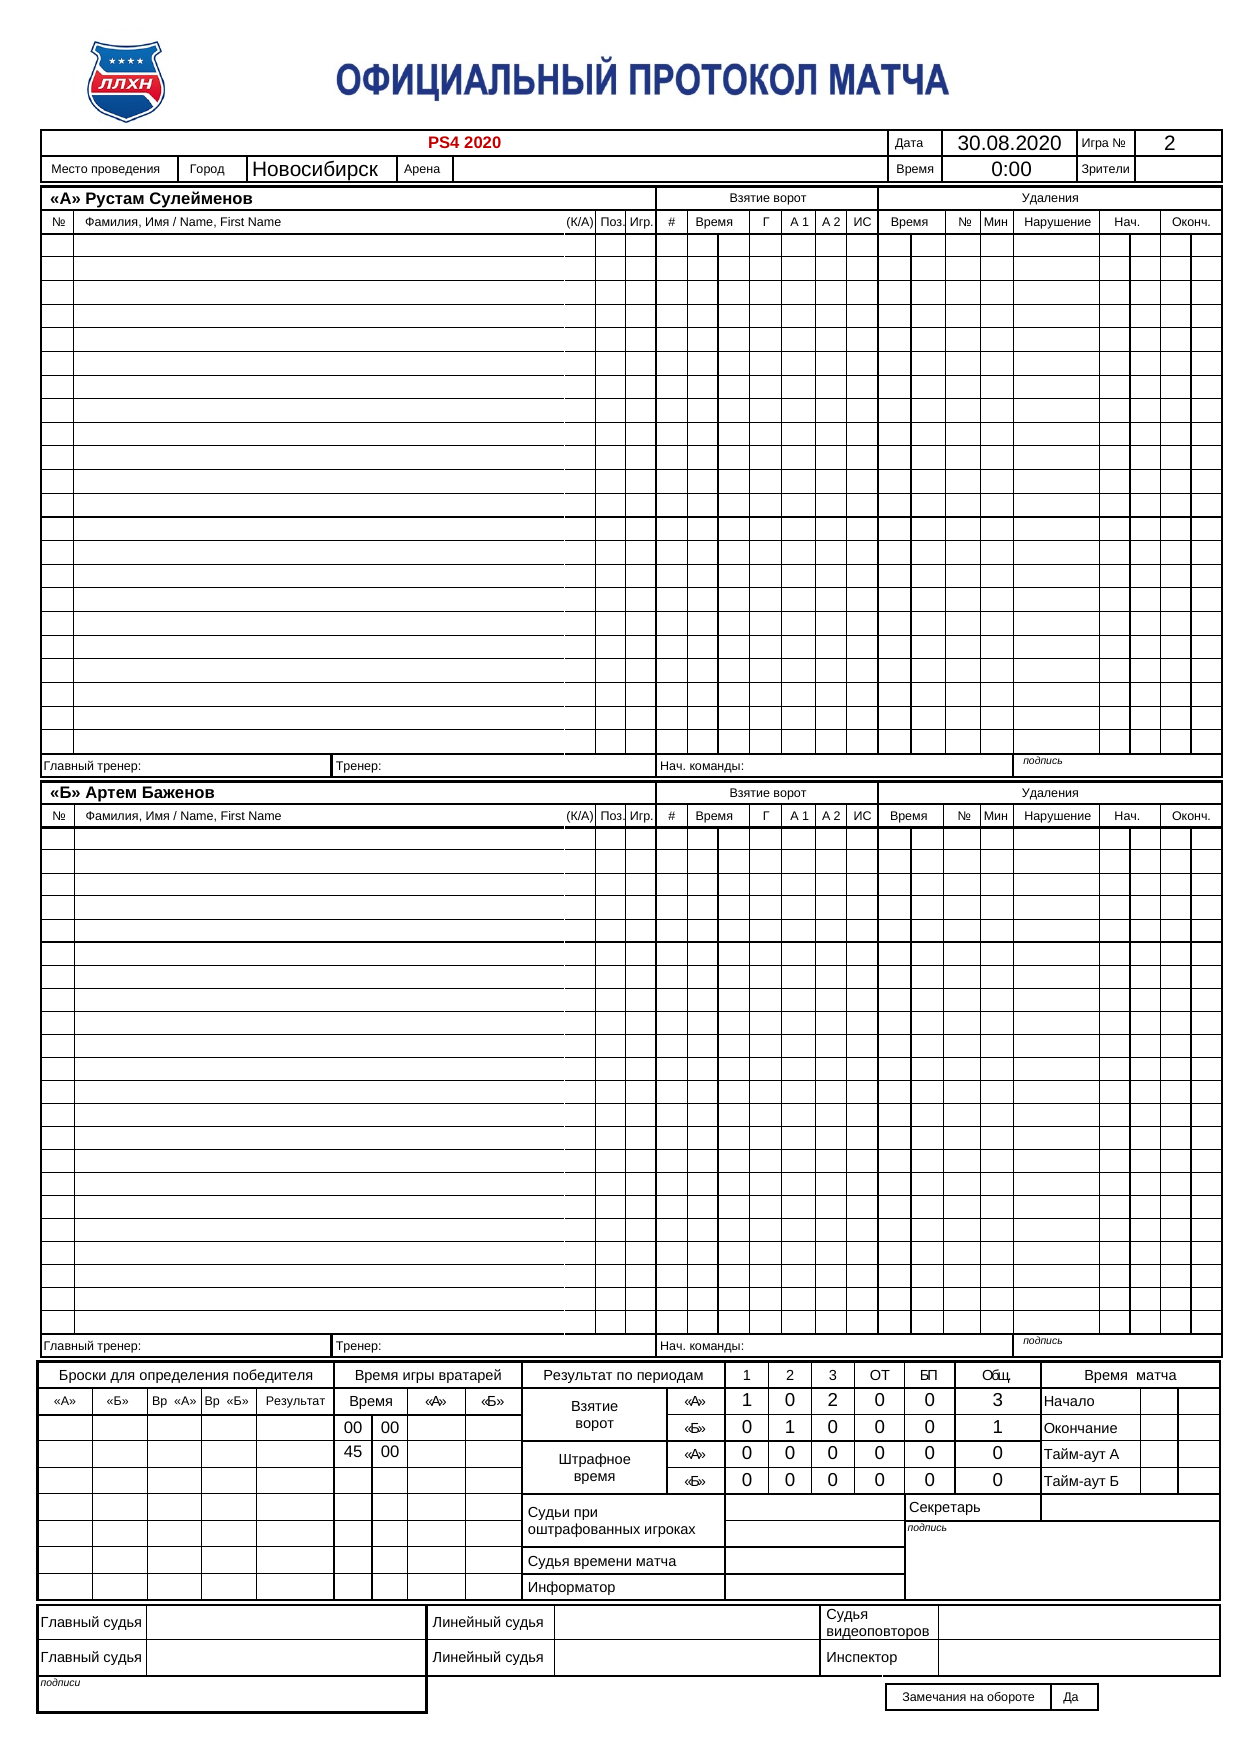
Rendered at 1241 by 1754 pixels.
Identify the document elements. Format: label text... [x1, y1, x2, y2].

table_cell Фамилия, Имя / Name, First Name [75, 805, 565, 826]
table_cell [816, 1035, 846, 1057]
table_cell [1100, 1219, 1129, 1241]
table_cell [565, 257, 595, 280]
table_cell [847, 470, 877, 493]
table_cell [1014, 518, 1099, 540]
table_cell [782, 1012, 815, 1033]
table_cell [565, 518, 595, 540]
table_cell [565, 423, 595, 445]
table_cell [879, 1150, 910, 1172]
table_cell [1100, 730, 1129, 753]
table_cell [688, 829, 717, 849]
table_header Броски для определения победителя [39, 1363, 333, 1387]
table_cell [719, 305, 749, 327]
table_cell [879, 966, 910, 987]
table_cell [847, 257, 877, 280]
table_cell [879, 612, 910, 634]
table_cell [42, 1311, 74, 1333]
table_cell 00 [373, 1416, 407, 1440]
table_cell [816, 874, 846, 895]
table_cell [1192, 874, 1221, 895]
table_cell [1192, 943, 1221, 964]
table_cell [912, 896, 943, 918]
table_cell [1100, 235, 1129, 256]
table_cell [879, 446, 910, 469]
table_cell [981, 257, 1013, 280]
table_cell [981, 470, 1013, 493]
table_cell [1161, 707, 1190, 729]
table_cell [688, 352, 717, 374]
table_cell [626, 352, 655, 374]
table_cell [75, 896, 564, 918]
table_cell [596, 257, 625, 280]
table_cell [912, 850, 943, 872]
table_cell Время [688, 805, 749, 826]
table_cell [93, 1416, 147, 1440]
table_cell [782, 1242, 815, 1264]
table_cell [1192, 1311, 1221, 1333]
table_cell [657, 850, 687, 872]
table_cell [912, 1104, 943, 1126]
table_cell [912, 1173, 943, 1195]
table_cell [912, 1242, 943, 1264]
table_cell Нач. команды: [657, 1335, 1012, 1356]
table_cell [626, 1196, 655, 1218]
table_cell [75, 874, 564, 895]
table_cell [1014, 588, 1099, 611]
table_cell [847, 896, 877, 918]
table_cell А 1 [782, 211, 815, 233]
table_cell [1192, 518, 1221, 540]
table_cell [596, 565, 625, 587]
table_cell [596, 1173, 625, 1195]
table_cell Нач. [1100, 805, 1160, 826]
table_cell [596, 352, 625, 374]
table_cell [1192, 1265, 1221, 1287]
table_cell [750, 235, 781, 256]
table_cell [782, 541, 815, 564]
table_cell [847, 829, 877, 849]
table_cell [1100, 281, 1129, 303]
table_cell [1100, 352, 1129, 374]
table_cell [466, 1494, 521, 1520]
table_cell [879, 829, 910, 849]
table_cell [1100, 588, 1129, 611]
table_cell [782, 305, 815, 327]
table_cell [657, 1196, 687, 1218]
table_cell [912, 423, 945, 445]
table_cell [944, 1196, 980, 1218]
table_cell [847, 1104, 877, 1126]
table_cell [1131, 446, 1160, 469]
table_cell [847, 1150, 877, 1172]
table_cell [1161, 1196, 1190, 1218]
table_cell [596, 612, 625, 634]
table_cell [1131, 829, 1160, 849]
table_cell [847, 1196, 877, 1218]
table_cell [847, 518, 877, 540]
table_cell [565, 1104, 595, 1126]
table_cell [626, 1127, 655, 1149]
table_cell [1161, 565, 1190, 587]
table_cell [879, 588, 910, 611]
table_cell [1100, 636, 1129, 658]
table_cell [946, 565, 980, 587]
table_cell [565, 1196, 595, 1218]
table_cell [750, 257, 781, 280]
table_cell [1161, 399, 1190, 422]
table_cell [626, 989, 655, 1011]
table_cell [719, 565, 749, 587]
table_cell [626, 943, 655, 964]
table_cell [1179, 1441, 1219, 1467]
table_cell [1131, 636, 1160, 658]
table_cell [1100, 494, 1129, 516]
table_cell [750, 730, 781, 753]
table_cell [565, 966, 595, 987]
table_cell [1161, 1288, 1190, 1310]
table_cell [408, 1547, 465, 1573]
table_cell подпись [906, 1522, 1219, 1599]
table_cell [596, 966, 625, 987]
table_cell [74, 257, 564, 280]
table_cell [750, 1311, 781, 1333]
table_cell Город [179, 157, 246, 181]
table_cell [565, 352, 595, 374]
table_cell [565, 850, 595, 872]
table_cell [1014, 659, 1099, 682]
table_cell [981, 966, 1013, 987]
table_cell [912, 518, 945, 540]
table_cell [750, 328, 781, 351]
table_cell [946, 257, 980, 280]
table_cell [750, 1127, 781, 1149]
table_cell [981, 1104, 1013, 1126]
table_cell [912, 683, 945, 706]
table_cell [750, 1058, 781, 1079]
table_cell [782, 707, 815, 729]
table_cell [454, 157, 887, 181]
table_cell [719, 541, 749, 564]
table_cell [847, 920, 877, 941]
table_cell [750, 1035, 781, 1057]
table_cell [879, 850, 910, 872]
table_cell [75, 966, 564, 987]
table_cell [1100, 1311, 1129, 1333]
table_cell [1161, 966, 1190, 987]
table_cell [596, 1127, 625, 1149]
table_cell [816, 1196, 846, 1218]
table_cell [596, 541, 625, 564]
table_cell [719, 399, 749, 422]
table_cell Мин [981, 211, 1013, 233]
table_cell Арена [398, 157, 452, 181]
table_cell [626, 829, 655, 849]
table_cell [657, 565, 687, 587]
table_cell [782, 1196, 815, 1218]
table_header Да [1052, 1685, 1097, 1709]
table_cell [42, 423, 73, 445]
table_cell [202, 1547, 256, 1573]
table_cell № [944, 805, 980, 826]
table_cell [596, 328, 625, 351]
table_cell [879, 1035, 910, 1057]
table_cell [847, 376, 877, 398]
table_cell [726, 1575, 904, 1599]
table_cell [1014, 1242, 1099, 1264]
table_cell [1131, 541, 1160, 564]
table_cell Линейный судья [428, 1606, 554, 1639]
table_header БП [905, 1363, 954, 1387]
table_cell [750, 518, 781, 540]
table_cell [1192, 966, 1221, 987]
table_cell [42, 1196, 74, 1218]
table_cell [202, 1468, 256, 1493]
table_cell [1014, 257, 1099, 280]
table_cell [847, 966, 877, 987]
table_cell 0 [812, 1415, 854, 1440]
table_cell [912, 1196, 943, 1218]
table_cell [373, 1494, 407, 1520]
table_cell [816, 257, 846, 280]
table_header Общ. [956, 1363, 1040, 1387]
table_cell [847, 305, 877, 327]
table_cell [688, 850, 717, 872]
table_cell [626, 1219, 655, 1241]
table_cell [944, 850, 980, 872]
table_cell Новосибирск [248, 157, 396, 181]
table_cell [1131, 1196, 1160, 1218]
table_cell 0 [855, 1415, 904, 1440]
table_cell Тайм-аут Б [1042, 1468, 1140, 1493]
table_cell [719, 1081, 749, 1103]
table_cell [912, 235, 945, 256]
table_cell Начало [1042, 1389, 1140, 1413]
table_cell [944, 1012, 980, 1033]
table_cell Время [688, 211, 749, 233]
table_cell [981, 446, 1013, 469]
table_cell 1 [726, 1389, 768, 1413]
table_cell [1131, 1219, 1160, 1241]
table_cell [565, 328, 595, 351]
table_cell (К/А) [565, 805, 595, 826]
table_cell [782, 850, 815, 872]
table_cell [750, 989, 781, 1011]
table_cell [1100, 1196, 1129, 1218]
table_cell [148, 1574, 201, 1599]
table_cell [626, 328, 655, 351]
table_header 2 [769, 1363, 811, 1387]
table_cell 0 [855, 1468, 904, 1493]
table_cell [816, 494, 846, 516]
table_cell [1100, 1242, 1129, 1264]
table_cell [719, 470, 749, 493]
table_cell [719, 352, 749, 374]
table_header Замечания на обороте [887, 1685, 1050, 1709]
table_cell [946, 541, 980, 564]
table_cell [657, 588, 687, 611]
table_cell [981, 707, 1013, 729]
table_cell [946, 352, 980, 374]
table_cell [93, 1574, 147, 1599]
table_cell [750, 423, 781, 445]
table_cell [148, 1494, 201, 1520]
table_cell [1161, 1242, 1190, 1264]
table_cell [1131, 588, 1160, 611]
table_cell [719, 376, 749, 398]
table_cell [944, 896, 980, 918]
table_cell [719, 1242, 749, 1264]
table_cell [750, 1196, 781, 1218]
table_cell 00 [335, 1416, 371, 1440]
table_cell [1131, 896, 1160, 918]
table_cell [335, 1574, 371, 1599]
table_header Взятие ворот [657, 188, 877, 209]
table_cell [946, 399, 980, 422]
table_cell [565, 565, 595, 587]
table_cell [816, 989, 846, 1011]
table_cell [750, 281, 781, 303]
table_cell [688, 874, 717, 895]
table_cell [879, 730, 910, 753]
table_cell [847, 1173, 877, 1195]
table_cell «А» [668, 1442, 724, 1467]
table_cell [1192, 707, 1221, 729]
table_cell [847, 636, 877, 658]
table_cell [944, 1127, 980, 1149]
table_cell «А» [408, 1389, 465, 1413]
table_cell [1014, 470, 1099, 493]
table_cell [565, 1173, 595, 1195]
table_cell [1131, 966, 1160, 987]
table_cell [944, 1081, 980, 1103]
table_cell [42, 1081, 74, 1103]
table_cell [782, 896, 815, 918]
table_cell [626, 896, 655, 918]
table_cell [782, 1104, 815, 1126]
table_cell Главный тренер: [42, 755, 330, 776]
table_cell [75, 1127, 564, 1149]
table_cell [782, 588, 815, 611]
table_cell [944, 829, 980, 849]
table_cell [1192, 376, 1221, 398]
table_cell [373, 1547, 407, 1573]
table_cell [688, 1265, 717, 1287]
table_cell [981, 612, 1013, 634]
table_cell 1 [769, 1415, 811, 1440]
table_cell [1131, 1035, 1160, 1057]
table_cell [657, 423, 687, 445]
table_cell [596, 1150, 625, 1172]
table_cell [912, 305, 945, 327]
table_cell Нач. команды: [657, 755, 1012, 776]
table_cell [944, 1150, 980, 1172]
table_cell [1161, 494, 1190, 516]
table_cell [750, 896, 781, 918]
table_cell [1192, 730, 1221, 753]
table_cell Тренер: [333, 755, 655, 776]
table_cell [719, 1173, 749, 1195]
table_cell [879, 659, 910, 682]
table_cell [847, 423, 877, 445]
table_cell [1131, 1127, 1160, 1149]
table_cell [946, 659, 980, 682]
table_cell [816, 683, 846, 706]
table_cell [42, 943, 74, 964]
table_cell [912, 1288, 943, 1310]
table_cell [688, 1150, 717, 1172]
table_cell [1161, 1265, 1190, 1287]
table_cell [944, 1058, 980, 1079]
table_cell [847, 707, 877, 729]
table_cell [1100, 423, 1129, 445]
table_cell [93, 1441, 147, 1467]
table_cell [750, 446, 781, 469]
table_cell [657, 235, 687, 256]
table_cell [335, 1521, 371, 1546]
table_cell [373, 1574, 407, 1599]
table_cell [1014, 1081, 1099, 1103]
table_cell [1141, 1441, 1177, 1467]
table_cell [726, 1521, 904, 1546]
table_cell [719, 1196, 749, 1218]
table_cell [1131, 376, 1160, 398]
table_cell 0 [905, 1389, 954, 1413]
table_cell [1161, 1173, 1190, 1195]
table_cell [688, 612, 717, 634]
table_cell [42, 659, 73, 682]
table_cell [1014, 920, 1099, 941]
table_cell [879, 281, 910, 303]
table_cell [750, 920, 781, 941]
table_cell [42, 707, 73, 729]
table_cell [39, 1574, 92, 1599]
table_cell [1192, 1127, 1221, 1149]
table_cell [1161, 659, 1190, 682]
table_cell [688, 399, 717, 422]
table_cell [1131, 1104, 1160, 1126]
table_cell [688, 730, 717, 753]
table_cell [1131, 257, 1160, 280]
table_cell [596, 235, 625, 256]
table_cell подпись [1014, 755, 1221, 776]
table_cell [1131, 683, 1160, 706]
table_cell [981, 352, 1013, 374]
table_cell [816, 612, 846, 634]
table_cell № [946, 211, 980, 233]
table_cell [373, 1521, 407, 1546]
table_cell [879, 518, 910, 540]
table_cell [75, 1288, 564, 1310]
table_cell [93, 1521, 147, 1546]
table_cell [1192, 829, 1221, 849]
table_cell # [657, 211, 687, 233]
table_cell [657, 1035, 687, 1057]
table_cell [626, 707, 655, 729]
table_cell [657, 707, 687, 729]
table_cell [782, 966, 815, 987]
table_cell [847, 1035, 877, 1057]
table_cell [466, 1441, 521, 1467]
table_cell [847, 1288, 877, 1310]
table_cell [816, 943, 846, 964]
table_cell [981, 305, 1013, 327]
table_cell [719, 874, 749, 895]
table_cell [202, 1416, 256, 1440]
table_cell [1192, 636, 1221, 658]
table_cell [847, 494, 877, 516]
table_cell [688, 446, 717, 469]
table_cell [1131, 850, 1160, 872]
table_cell [74, 683, 564, 706]
table_cell [816, 588, 846, 611]
table_cell [981, 1288, 1013, 1310]
table_cell [74, 541, 564, 564]
table_cell [147, 1640, 425, 1675]
table_cell [981, 1242, 1013, 1264]
table_cell [1099, 1682, 1220, 1711]
table_cell [981, 1173, 1013, 1195]
table_cell [1161, 1081, 1190, 1103]
table_cell [1100, 1104, 1129, 1126]
table_cell [1100, 683, 1129, 706]
table_cell [1141, 1415, 1177, 1440]
table_cell [1131, 1150, 1160, 1172]
table_cell [626, 423, 655, 445]
table_cell [626, 1288, 655, 1310]
table_cell [1131, 1173, 1160, 1195]
table_cell [1100, 612, 1129, 634]
table_cell [657, 829, 687, 849]
table_cell [75, 1081, 564, 1103]
table_cell [1100, 829, 1129, 849]
table_cell [912, 1035, 943, 1057]
table_cell [1192, 989, 1221, 1011]
table_cell [816, 352, 846, 374]
table_cell [74, 352, 564, 374]
table_cell [657, 943, 687, 964]
table_cell [657, 470, 687, 493]
table_cell [1014, 612, 1099, 634]
table_cell А 2 [816, 805, 846, 826]
table_cell [719, 257, 749, 280]
table_cell [1100, 850, 1129, 872]
table_cell [1192, 257, 1221, 280]
table_cell [879, 989, 910, 1011]
table_cell [1100, 989, 1129, 1011]
table_cell [1192, 920, 1221, 941]
table_cell [565, 707, 595, 729]
table_cell [1131, 1311, 1160, 1333]
table_cell [912, 281, 945, 303]
table_cell [148, 1468, 201, 1493]
table_cell [816, 518, 846, 540]
table_cell [1192, 659, 1221, 682]
table_cell [1042, 1495, 1219, 1520]
table_cell [879, 707, 910, 729]
table_cell [1161, 352, 1190, 374]
table_cell Информатор [523, 1575, 724, 1599]
table_cell [596, 281, 625, 303]
table_cell [912, 352, 945, 374]
table_cell [719, 1311, 749, 1333]
table_cell [719, 1058, 749, 1079]
table_cell 3 [956, 1389, 1040, 1413]
table_cell Время [879, 211, 945, 233]
table_cell [565, 989, 595, 1011]
table_cell [847, 730, 877, 753]
table_cell [879, 1127, 910, 1149]
table_cell [719, 1012, 749, 1033]
table_cell [879, 1173, 910, 1195]
table_cell [596, 1104, 625, 1126]
table_cell [1014, 1265, 1099, 1287]
table_cell [42, 446, 73, 469]
table_cell [688, 541, 717, 564]
table_cell [596, 1219, 625, 1241]
table_cell 0 [956, 1468, 1040, 1493]
table_cell подпись [1014, 1335, 1221, 1356]
table_cell [726, 1548, 904, 1573]
table_cell [1014, 1127, 1099, 1149]
table_cell [946, 612, 980, 634]
table_cell [335, 1547, 371, 1573]
table_cell [1161, 730, 1190, 753]
table_cell [1131, 1288, 1160, 1310]
table_cell [626, 1242, 655, 1264]
table_cell [1014, 850, 1099, 872]
table_cell [944, 943, 980, 964]
table_cell [847, 328, 877, 351]
table_cell [782, 446, 815, 469]
table_cell [946, 235, 980, 256]
table_cell [847, 1219, 877, 1241]
table_cell [657, 1242, 687, 1264]
table_cell [688, 1311, 717, 1333]
table_cell [944, 1288, 980, 1310]
table_cell [657, 328, 687, 351]
table_cell Нарушение [1014, 211, 1099, 233]
table_cell [912, 874, 943, 895]
table_cell [1192, 1081, 1221, 1103]
table_cell [1161, 896, 1190, 918]
table_cell [42, 328, 73, 351]
table_cell [719, 1035, 749, 1057]
table_cell [1192, 328, 1221, 351]
table_cell [1100, 943, 1129, 964]
table_cell [1100, 376, 1129, 398]
table_cell [42, 850, 74, 872]
table_cell [565, 1311, 595, 1333]
table_cell [782, 920, 815, 941]
table_cell [74, 494, 564, 516]
table_cell # [657, 805, 687, 826]
table_cell [257, 1521, 333, 1546]
table_cell [1161, 1104, 1190, 1126]
table_cell [1100, 1173, 1129, 1195]
table_cell 0 [769, 1468, 811, 1493]
table_cell Игр. [626, 805, 655, 826]
table_cell [816, 896, 846, 918]
table_cell [847, 281, 877, 303]
table_cell [688, 659, 717, 682]
table_cell [719, 235, 749, 256]
table_cell [1131, 707, 1160, 729]
table_cell [74, 446, 564, 469]
table_cell [75, 943, 564, 964]
table_cell [944, 1311, 980, 1333]
table_cell [981, 399, 1013, 422]
table_cell Окончание [1042, 1415, 1140, 1440]
table_cell [596, 707, 625, 729]
table_cell [688, 1012, 717, 1033]
table_cell [816, 1127, 846, 1149]
table_cell [879, 257, 910, 280]
table_cell [42, 399, 73, 422]
table_cell [42, 235, 73, 256]
table_cell [816, 376, 846, 398]
table_cell Судья времени матча [523, 1548, 724, 1573]
table_cell [719, 588, 749, 611]
table_cell [782, 1035, 815, 1057]
table_cell подписи [39, 1677, 425, 1711]
table_cell [565, 470, 595, 493]
table_cell [555, 1640, 819, 1675]
table_cell [1100, 399, 1129, 422]
table_cell [847, 1265, 877, 1287]
table_cell [981, 943, 1013, 964]
table_cell [1161, 541, 1190, 564]
table_cell [657, 920, 687, 941]
table_cell Оконч. [1161, 211, 1221, 233]
table_cell [912, 376, 945, 398]
table_cell [946, 730, 980, 753]
table_cell [596, 896, 625, 918]
table_cell [626, 1012, 655, 1033]
table_cell [596, 850, 625, 872]
table_cell [946, 446, 980, 469]
table_cell [750, 707, 781, 729]
table_cell [912, 541, 945, 564]
table_header PS4 2020 [42, 131, 887, 155]
table_cell [750, 1265, 781, 1287]
table_cell [750, 1081, 781, 1103]
table_cell [147, 1606, 425, 1639]
table_cell [1131, 920, 1160, 941]
table_cell [335, 1468, 371, 1493]
table_cell [1100, 707, 1129, 729]
table_cell Вр «Б» [202, 1389, 256, 1413]
table_cell [1192, 683, 1221, 706]
table_header ОТ [855, 1363, 904, 1387]
table_cell [42, 1104, 74, 1126]
table_header «Б» Артем Баженов [42, 783, 655, 803]
table_cell [688, 518, 717, 540]
table_cell [816, 281, 846, 303]
table_cell [626, 850, 655, 872]
table_cell [688, 257, 717, 280]
table_cell [946, 588, 980, 611]
table_header Дата [889, 131, 941, 155]
table_cell [1192, 399, 1221, 422]
table_cell [912, 1311, 943, 1333]
table_cell [816, 659, 846, 682]
table_cell [688, 494, 717, 516]
table_cell [1161, 376, 1190, 398]
table_cell [912, 446, 945, 469]
table_cell [782, 730, 815, 753]
table_cell Время [889, 157, 941, 181]
table_cell [750, 494, 781, 516]
table_cell Тренер: [333, 1335, 655, 1356]
table_cell [466, 1468, 521, 1493]
table_cell [847, 588, 877, 611]
table_cell [466, 1521, 521, 1546]
table_cell [688, 470, 717, 493]
table_cell [626, 1265, 655, 1287]
table_cell [750, 1288, 781, 1310]
table_cell [1100, 1012, 1129, 1033]
table_cell [1100, 1288, 1129, 1310]
table_cell [944, 1219, 980, 1241]
table_cell Место проведения [42, 157, 177, 181]
table_cell [688, 1058, 717, 1079]
table_cell [847, 612, 877, 634]
table_cell [688, 1081, 717, 1103]
table_cell [946, 636, 980, 658]
table_cell [816, 1311, 846, 1333]
table_cell [1192, 896, 1221, 918]
table_cell [75, 989, 564, 1011]
table_cell Оконч. [1161, 805, 1221, 826]
table_cell [626, 588, 655, 611]
table_cell [816, 730, 846, 753]
table_cell [688, 235, 717, 256]
table_cell [879, 423, 910, 445]
table_cell [879, 1058, 910, 1079]
table_cell [93, 1547, 147, 1573]
table_cell [657, 874, 687, 895]
table_cell Вр «А» [148, 1389, 201, 1413]
table_cell [596, 989, 625, 1011]
table_cell [944, 1173, 980, 1195]
table_cell [719, 989, 749, 1011]
table_cell [596, 659, 625, 682]
table_cell [782, 659, 815, 682]
table_cell [1014, 305, 1099, 327]
table_cell [782, 989, 815, 1011]
table_cell [565, 305, 595, 327]
table_cell [657, 989, 687, 1011]
table_cell [75, 1196, 564, 1218]
table_cell [1100, 896, 1129, 918]
table_cell [148, 1416, 201, 1440]
table_cell Главный судья [39, 1606, 146, 1639]
table_cell [657, 1219, 687, 1241]
table_cell [1192, 446, 1221, 469]
table_cell [847, 1311, 877, 1333]
table_cell [657, 683, 687, 706]
table_cell [847, 541, 877, 564]
table_cell [373, 1468, 407, 1493]
table_cell [1100, 257, 1129, 280]
table_cell [750, 1012, 781, 1033]
table_cell [565, 376, 595, 398]
table_cell 0 [726, 1442, 768, 1467]
table_cell [816, 1265, 846, 1287]
table_cell 0 [769, 1389, 811, 1413]
table_cell [565, 541, 595, 564]
table_cell [782, 1219, 815, 1241]
table_cell [719, 730, 749, 753]
table_cell [565, 730, 595, 753]
table_cell [1100, 966, 1129, 987]
table_cell [1179, 1389, 1219, 1413]
table_cell [879, 683, 910, 706]
table_cell [565, 446, 595, 469]
table_cell [1100, 470, 1129, 493]
table_cell 0 [905, 1415, 954, 1440]
table_cell [1014, 1012, 1099, 1033]
table_cell [657, 305, 687, 327]
table_cell [782, 257, 815, 280]
table_cell [42, 565, 73, 587]
table_cell [596, 636, 625, 658]
table_cell [1161, 989, 1190, 1011]
table_cell [782, 1311, 815, 1333]
table_cell Время [879, 805, 943, 826]
table_cell [847, 352, 877, 374]
table_cell [565, 1288, 595, 1310]
table_cell [1131, 399, 1160, 422]
table_cell [816, 829, 846, 849]
table_cell [719, 281, 749, 303]
table_cell [1161, 235, 1190, 256]
table_cell [626, 565, 655, 587]
table_cell [688, 565, 717, 587]
table_cell [565, 235, 595, 256]
table_cell [428, 1677, 882, 1711]
table_cell [408, 1494, 465, 1520]
table_cell [847, 1081, 877, 1103]
table_cell [912, 943, 943, 964]
table_cell [1100, 1035, 1129, 1057]
table_cell [782, 494, 815, 516]
table_cell [596, 423, 625, 445]
table_cell [981, 850, 1013, 872]
table_cell [565, 896, 595, 918]
table_cell [816, 1012, 846, 1033]
table_cell [74, 612, 564, 634]
table_cell [1192, 494, 1221, 516]
table_cell [626, 446, 655, 469]
table_cell [981, 565, 1013, 587]
table_cell [626, 1081, 655, 1103]
table_cell [1014, 352, 1099, 374]
table_cell [944, 920, 980, 941]
table_cell [816, 1081, 846, 1103]
table_cell Нарушение [1014, 805, 1099, 826]
table_cell Фамилия, Имя / Name, First Name [74, 211, 565, 233]
table_cell [847, 659, 877, 682]
table_cell [39, 1416, 92, 1440]
table_cell [847, 565, 877, 587]
table_cell [981, 1265, 1013, 1287]
table_cell [946, 518, 980, 540]
table_cell [42, 1127, 74, 1149]
table_cell [626, 1035, 655, 1057]
table_cell 0 [855, 1389, 904, 1413]
table_cell [719, 1104, 749, 1126]
table_cell [596, 518, 625, 540]
table_cell [39, 1494, 92, 1520]
table_cell [912, 1127, 943, 1149]
table_cell [75, 1265, 564, 1287]
table_cell [946, 683, 980, 706]
table_cell [1161, 920, 1190, 941]
table_cell [912, 1058, 943, 1079]
table_cell [75, 920, 564, 941]
table_header Время игры вратарей [335, 1363, 521, 1387]
table_cell [626, 305, 655, 327]
table_cell [657, 1265, 687, 1287]
table_cell [596, 943, 625, 964]
table_cell [202, 1521, 256, 1546]
table_cell [981, 1035, 1013, 1057]
table_cell [981, 1058, 1013, 1079]
table_cell [42, 541, 73, 564]
table_cell [42, 896, 74, 918]
table_cell [688, 896, 717, 918]
table_cell [879, 1196, 910, 1218]
table_cell [1014, 494, 1099, 516]
table_cell [981, 1311, 1013, 1333]
table_cell [626, 1150, 655, 1172]
table_cell [75, 1242, 564, 1264]
table_cell [883, 1677, 1220, 1681]
table_cell [981, 376, 1013, 398]
table_cell [657, 1081, 687, 1103]
table_cell [1161, 1035, 1190, 1057]
table_cell [1100, 1081, 1129, 1103]
table_cell [1014, 1196, 1099, 1218]
table_cell 0 [726, 1415, 768, 1440]
table_cell [42, 518, 73, 540]
table_cell [596, 494, 625, 516]
table_cell [74, 707, 564, 729]
table_cell [74, 518, 564, 540]
table_cell Взятие ворот [523, 1389, 666, 1440]
table_cell [981, 281, 1013, 303]
table_cell [879, 896, 910, 918]
table_cell [1131, 1265, 1160, 1287]
table_cell [782, 943, 815, 964]
table_cell [879, 541, 910, 564]
table_cell [75, 1012, 564, 1033]
table_cell [847, 235, 877, 256]
table_cell [981, 235, 1013, 256]
table_cell [42, 352, 73, 374]
table_cell [565, 1035, 595, 1057]
table_header Взятие ворот [657, 783, 877, 803]
table_cell [1100, 920, 1129, 941]
table_cell [1100, 518, 1129, 540]
table_cell [657, 612, 687, 634]
table_cell Тайм-аут А [1042, 1441, 1140, 1467]
table_cell [93, 1494, 147, 1520]
table_cell [1192, 470, 1221, 493]
table_cell [782, 1127, 815, 1149]
table_cell [719, 829, 749, 849]
table_cell [816, 328, 846, 351]
table_cell [816, 470, 846, 493]
table_cell [816, 1058, 846, 1079]
table_cell [42, 1242, 74, 1264]
table_cell [981, 1196, 1013, 1218]
table_cell [946, 494, 980, 516]
table_cell [912, 565, 945, 587]
table_cell [626, 518, 655, 540]
table_cell Судья видеоповторов [821, 1606, 938, 1639]
table_cell [782, 1265, 815, 1287]
table_cell [596, 683, 625, 706]
table_cell [596, 874, 625, 895]
table_cell [816, 1150, 846, 1172]
table_cell [1131, 1012, 1160, 1033]
table_cell [1100, 1265, 1129, 1287]
table_cell [879, 1081, 910, 1103]
table_cell [1192, 235, 1221, 256]
table_cell Главный судья [39, 1640, 146, 1675]
table_cell Игр. [626, 211, 655, 233]
table_cell [847, 874, 877, 895]
table_cell [148, 1441, 201, 1467]
table_cell [202, 1441, 256, 1467]
table_cell [626, 235, 655, 256]
table_cell [1014, 565, 1099, 587]
table_cell [626, 1311, 655, 1333]
table_cell [981, 423, 1013, 445]
table_cell [626, 612, 655, 634]
table_cell [912, 1081, 943, 1103]
table_cell [750, 352, 781, 374]
table_cell [1161, 257, 1190, 280]
table_cell «Б» [668, 1468, 724, 1493]
table_cell [719, 1265, 749, 1287]
table_cell [816, 1104, 846, 1126]
table_cell [879, 1219, 910, 1241]
table_cell [1014, 874, 1099, 895]
table_cell [74, 730, 564, 753]
table_cell [1192, 1196, 1221, 1218]
table_cell [148, 1521, 201, 1546]
table_cell [1014, 683, 1099, 706]
table_cell [1161, 305, 1190, 327]
table_cell [466, 1547, 521, 1573]
table_cell [1192, 541, 1221, 564]
table_cell [912, 920, 943, 941]
table_cell [879, 1265, 910, 1287]
table_cell [74, 281, 564, 303]
table_cell [1014, 328, 1099, 351]
table_cell [75, 1311, 564, 1333]
table_cell [847, 989, 877, 1011]
table_cell [626, 920, 655, 941]
table_cell [1161, 470, 1190, 493]
table_cell [912, 659, 945, 682]
table_cell [719, 1219, 749, 1241]
table_cell [1131, 1058, 1160, 1079]
table_cell [1192, 281, 1221, 303]
table_cell [944, 966, 980, 987]
table_cell [596, 399, 625, 422]
table_cell [1014, 1104, 1099, 1126]
table_cell [912, 328, 945, 351]
table_cell [565, 1127, 595, 1149]
table_cell [688, 1196, 717, 1218]
table_cell [75, 1173, 564, 1195]
table_cell [750, 1219, 781, 1241]
table_cell [596, 1311, 625, 1333]
table_cell [750, 966, 781, 987]
table_cell [657, 1012, 687, 1033]
table_cell [1131, 1242, 1160, 1264]
table_cell [1014, 446, 1099, 469]
table_cell [42, 1035, 74, 1057]
table_cell [1100, 874, 1129, 895]
table_cell [782, 518, 815, 540]
table_cell Секретарь [906, 1495, 1040, 1520]
table_cell [847, 446, 877, 469]
table_cell [75, 1058, 564, 1079]
table_cell [1014, 1311, 1099, 1333]
table_cell [257, 1416, 333, 1440]
table_cell [657, 281, 687, 303]
table_cell [1014, 541, 1099, 564]
table_cell [1014, 896, 1099, 918]
table_cell [1014, 636, 1099, 658]
table_cell [74, 565, 564, 587]
table_cell [719, 328, 749, 351]
table_cell [1131, 328, 1160, 351]
table_cell [879, 328, 910, 351]
table_cell [750, 1150, 781, 1172]
table_cell [596, 1081, 625, 1103]
table_cell [946, 707, 980, 729]
table_cell [1179, 1468, 1219, 1493]
table_cell [1161, 1058, 1190, 1079]
table_cell Нач. [1100, 211, 1160, 233]
table_cell [657, 1173, 687, 1195]
table_cell [565, 829, 595, 849]
table_cell [719, 1150, 749, 1172]
table_cell [879, 470, 910, 493]
table_cell [565, 874, 595, 895]
table_cell [596, 1196, 625, 1218]
table_cell [750, 874, 781, 895]
table_cell [1014, 235, 1099, 256]
table_cell [42, 829, 74, 849]
table_cell [750, 683, 781, 706]
table_cell [626, 636, 655, 658]
table_cell [596, 829, 625, 849]
table_cell Главный тренер: [42, 1335, 330, 1356]
table_cell [596, 446, 625, 469]
table_cell [816, 399, 846, 422]
table_header «А» Рустам Сулейменов [42, 188, 655, 209]
table_cell [688, 943, 717, 964]
table_cell [782, 636, 815, 658]
table_cell [657, 1127, 687, 1149]
table_cell [408, 1521, 465, 1546]
table_cell 45 [335, 1441, 371, 1467]
table_cell [257, 1574, 333, 1599]
table_cell [981, 1150, 1013, 1172]
table_cell № [42, 211, 73, 233]
table_cell (К/А) [565, 211, 595, 233]
table_cell [750, 376, 781, 398]
table_cell [879, 1288, 910, 1310]
table_cell [782, 328, 815, 351]
table_cell [626, 683, 655, 706]
table_cell [74, 376, 564, 398]
table_cell 0:00 [943, 157, 1076, 181]
table_cell [1161, 683, 1190, 706]
table_cell [565, 1265, 595, 1287]
table_cell ИС [847, 211, 877, 233]
table_cell [596, 1012, 625, 1033]
table_cell [596, 1058, 625, 1079]
table_cell [1131, 1081, 1160, 1103]
table_cell [1192, 1150, 1221, 1172]
table_cell [1131, 874, 1160, 895]
table_cell Инспектор [821, 1640, 938, 1675]
table_cell [688, 423, 717, 445]
table_cell [596, 470, 625, 493]
table_cell [981, 1012, 1013, 1033]
table_cell А 2 [816, 211, 846, 233]
table_cell [42, 1012, 74, 1033]
table_cell [626, 1058, 655, 1079]
table_cell [657, 376, 687, 398]
table_cell [944, 874, 980, 895]
table_cell [657, 518, 687, 540]
table_cell [782, 1150, 815, 1172]
table_cell [1014, 966, 1099, 987]
table_cell [750, 829, 781, 849]
table_cell [42, 612, 73, 634]
table_cell [1192, 1012, 1221, 1033]
table_cell [1131, 565, 1160, 587]
table_cell [626, 494, 655, 516]
table_cell [816, 636, 846, 658]
table_cell [847, 1127, 877, 1149]
table_cell Линейный судья [428, 1640, 554, 1675]
table_cell [847, 399, 877, 422]
table_cell [912, 588, 945, 611]
table_cell [408, 1468, 465, 1493]
table_cell [42, 730, 73, 753]
table_header 2 [1136, 131, 1221, 155]
table_cell [74, 305, 564, 327]
table_cell № [42, 805, 74, 826]
table_cell [944, 1242, 980, 1264]
table_cell [688, 920, 717, 941]
table_cell [750, 541, 781, 564]
table_cell [816, 1288, 846, 1310]
table_cell [1014, 1150, 1099, 1172]
table_cell [39, 1468, 92, 1493]
table_cell [912, 636, 945, 658]
table_cell [626, 399, 655, 422]
table_cell [1161, 636, 1190, 658]
table_cell [981, 896, 1013, 918]
table_cell [912, 612, 945, 634]
table_cell [912, 707, 945, 729]
table_cell [981, 730, 1013, 753]
table_cell [981, 636, 1013, 658]
table_cell [1141, 1389, 1177, 1413]
table_cell 0 [905, 1442, 954, 1467]
table_cell [1131, 612, 1160, 634]
table_cell [719, 636, 749, 658]
table_cell [565, 1242, 595, 1264]
table_cell [39, 1441, 92, 1467]
table_cell [719, 1288, 749, 1310]
table_cell [42, 257, 73, 280]
table_cell [1100, 328, 1129, 351]
table_cell [879, 565, 910, 587]
table_cell 1 [956, 1415, 1040, 1440]
table_cell [1014, 423, 1099, 445]
table_cell [565, 943, 595, 964]
table_cell [688, 1173, 717, 1195]
table_cell [816, 423, 846, 445]
table_cell [912, 989, 943, 1011]
table_cell [688, 1035, 717, 1057]
table_cell [981, 989, 1013, 1011]
table_cell [42, 1265, 74, 1287]
table_cell [1014, 399, 1099, 422]
table_cell [981, 874, 1013, 895]
table_cell [257, 1494, 333, 1520]
table_cell [1014, 943, 1099, 964]
table_cell [782, 423, 815, 445]
table_cell «А» [39, 1389, 92, 1413]
table_cell [946, 423, 980, 445]
table_cell [42, 636, 73, 658]
table_cell [42, 966, 74, 987]
table_cell [626, 541, 655, 564]
table_cell [1131, 235, 1160, 256]
table_cell [847, 1058, 877, 1079]
table_cell [74, 328, 564, 351]
table_cell [719, 896, 749, 918]
table_cell [596, 376, 625, 398]
table_cell [981, 1219, 1013, 1241]
table_cell [782, 565, 815, 587]
table_cell [1192, 1104, 1221, 1126]
table_cell [657, 1311, 687, 1333]
table_cell [782, 399, 815, 422]
table_cell [946, 470, 980, 493]
table_cell [626, 257, 655, 280]
table_cell [1131, 943, 1160, 964]
table_cell А 1 [782, 805, 815, 826]
table_cell [847, 943, 877, 964]
table_cell [1192, 1058, 1221, 1079]
table_cell «Б» [93, 1389, 147, 1413]
table_cell [74, 636, 564, 658]
table_cell [1131, 494, 1160, 516]
table_header 3 [812, 1363, 854, 1387]
table_cell [688, 328, 717, 351]
table_cell [657, 1058, 687, 1079]
table_cell [657, 352, 687, 374]
table_cell [847, 1012, 877, 1033]
table_cell [74, 470, 564, 493]
table_cell [1161, 281, 1190, 303]
table_cell [626, 470, 655, 493]
table_cell [1131, 730, 1160, 753]
table_cell [816, 235, 846, 256]
table_cell [657, 1104, 687, 1126]
table_cell [946, 328, 980, 351]
table_cell [688, 707, 717, 729]
table_cell [750, 565, 781, 587]
table_cell [1014, 730, 1099, 753]
table_cell [782, 352, 815, 374]
table_header Игра № [1078, 131, 1134, 155]
table_cell [1141, 1468, 1177, 1493]
table_cell [688, 305, 717, 327]
table_cell [944, 989, 980, 1011]
table_cell [596, 920, 625, 941]
table_cell [750, 470, 781, 493]
table_cell [944, 1104, 980, 1126]
table_cell [1131, 659, 1160, 682]
table_cell [39, 1521, 92, 1546]
table_cell [879, 1311, 910, 1333]
table_header 1 [726, 1363, 768, 1387]
table_cell [879, 943, 910, 964]
table_cell [1100, 659, 1129, 682]
table_cell 0 [812, 1468, 854, 1493]
table_cell [912, 257, 945, 280]
table_cell [75, 1150, 564, 1172]
table_cell [816, 850, 846, 872]
table_cell [657, 494, 687, 516]
table_cell [75, 850, 564, 872]
table_cell [912, 1150, 943, 1172]
table_cell ИС [847, 805, 877, 826]
table_cell [1179, 1415, 1219, 1440]
table_cell Поз. [596, 805, 625, 826]
table_cell [596, 588, 625, 611]
table_cell [879, 920, 910, 941]
table_cell [257, 1441, 333, 1467]
table_cell [816, 920, 846, 941]
table_cell [719, 659, 749, 682]
table_cell [626, 874, 655, 895]
table_cell [879, 494, 910, 516]
table_cell [816, 565, 846, 587]
table_cell [565, 399, 595, 422]
table_cell [688, 966, 717, 987]
table_cell [42, 588, 73, 611]
table_cell Мин [981, 805, 1013, 826]
table_cell [782, 1081, 815, 1103]
table_cell [596, 1288, 625, 1310]
table_cell [939, 1606, 1219, 1639]
table_cell [816, 305, 846, 327]
table_cell [42, 281, 73, 303]
table_cell [719, 518, 749, 540]
table_cell [816, 1173, 846, 1195]
table_cell [565, 920, 595, 941]
table_cell [1131, 989, 1160, 1011]
table_cell [1192, 305, 1221, 327]
table_cell [750, 612, 781, 634]
table_cell [719, 423, 749, 445]
table_cell [42, 494, 73, 516]
table_cell [565, 1081, 595, 1103]
table_header Время матча [1042, 1363, 1219, 1387]
table_cell [912, 730, 945, 753]
table_cell [148, 1547, 201, 1573]
table_cell [74, 235, 564, 256]
table_cell [1161, 328, 1190, 351]
table_cell [750, 1242, 781, 1264]
table_cell [688, 1127, 717, 1149]
table_cell [596, 305, 625, 327]
table_cell [719, 966, 749, 987]
table_cell [1131, 423, 1160, 445]
table_cell [657, 636, 687, 658]
table_cell [565, 636, 595, 658]
table_cell [74, 399, 564, 422]
table_cell [555, 1606, 819, 1639]
table_cell [565, 281, 595, 303]
table_cell [688, 588, 717, 611]
table_cell [1161, 1127, 1190, 1149]
table_cell [42, 989, 74, 1011]
table_cell [1131, 352, 1160, 374]
table_cell [750, 399, 781, 422]
table_cell [912, 1219, 943, 1241]
table_cell [719, 494, 749, 516]
table_cell [912, 399, 945, 422]
table_cell [688, 989, 717, 1011]
table_cell 0 [855, 1442, 904, 1467]
table_cell [565, 659, 595, 682]
table_cell [782, 470, 815, 493]
table_cell [939, 1640, 1219, 1675]
table_cell [1192, 1035, 1221, 1057]
table_cell [1192, 565, 1221, 587]
table_cell [879, 636, 910, 658]
table_cell [1161, 423, 1190, 445]
table_cell 00 [373, 1441, 407, 1467]
table_cell [657, 541, 687, 564]
table_cell [719, 920, 749, 941]
table_cell [565, 1058, 595, 1079]
table_cell [42, 1219, 74, 1241]
table_cell «Б » [466, 1389, 521, 1413]
table_cell [981, 659, 1013, 682]
table_cell [466, 1574, 521, 1599]
table_cell [1136, 157, 1221, 181]
table_cell [408, 1574, 465, 1599]
table_cell [75, 1104, 564, 1126]
table_cell [626, 281, 655, 303]
table_cell [1192, 588, 1221, 611]
table_cell [750, 1104, 781, 1126]
table_cell [1161, 1150, 1190, 1172]
table_cell [750, 305, 781, 327]
table_cell [816, 966, 846, 987]
table_cell [75, 1219, 564, 1241]
table_cell [74, 659, 564, 682]
table_cell [688, 281, 717, 303]
table_cell [719, 1127, 749, 1149]
table_cell [1192, 1219, 1221, 1241]
table_cell [719, 683, 749, 706]
table_cell [912, 829, 943, 849]
table_cell [1014, 1173, 1099, 1195]
table_cell [42, 376, 73, 398]
table_cell [847, 850, 877, 872]
table_cell [1014, 1035, 1099, 1057]
table_cell [42, 683, 73, 706]
table_cell [912, 470, 945, 493]
table_cell 2 [812, 1389, 854, 1413]
table_cell [816, 707, 846, 729]
table_cell [257, 1468, 333, 1493]
table_cell [1100, 565, 1129, 587]
table_cell [981, 683, 1013, 706]
table_cell [75, 1035, 564, 1057]
table_cell [408, 1441, 465, 1467]
table_cell 0 [812, 1442, 854, 1467]
table_cell [565, 588, 595, 611]
table_cell [1161, 943, 1190, 964]
table_cell [408, 1416, 465, 1440]
table_cell [1014, 1058, 1099, 1079]
table_cell [626, 376, 655, 398]
table_cell [912, 1012, 943, 1033]
table_cell [74, 423, 564, 445]
table_cell Поз. [596, 211, 625, 233]
table_cell Штрафное время [523, 1442, 666, 1493]
table_cell Результат [257, 1389, 333, 1413]
table_cell [912, 966, 943, 987]
table_cell [946, 376, 980, 398]
table_cell [1161, 588, 1190, 611]
table_cell Г [750, 211, 781, 233]
table_cell 0 [956, 1442, 1040, 1467]
table_cell [626, 659, 655, 682]
table_cell [946, 305, 980, 327]
table_cell [688, 1288, 717, 1310]
table_cell [782, 1288, 815, 1310]
table_cell [944, 1035, 980, 1057]
table_cell [1100, 1127, 1129, 1149]
table_cell [879, 376, 910, 398]
table_cell [750, 588, 781, 611]
table_header Удаления [879, 188, 1221, 209]
table_cell [782, 376, 815, 398]
table_cell [1014, 281, 1099, 303]
table_cell [626, 966, 655, 987]
table_cell [719, 446, 749, 469]
table_cell [626, 1173, 655, 1195]
table_cell [688, 636, 717, 658]
table_cell [719, 850, 749, 872]
table_cell [782, 235, 815, 256]
table_cell [879, 874, 910, 895]
table_cell [782, 612, 815, 634]
table_cell [1161, 1311, 1190, 1333]
table_cell [1161, 518, 1190, 540]
table_cell [981, 1081, 1013, 1103]
table_cell [782, 683, 815, 706]
table_cell [688, 1219, 717, 1241]
table_cell [1161, 829, 1190, 849]
table_cell [335, 1494, 371, 1520]
table_header Результат по периодам [523, 1363, 724, 1387]
table_cell 0 [905, 1468, 954, 1493]
table_cell [782, 874, 815, 895]
table_cell «Б» [668, 1415, 724, 1440]
table_cell [750, 943, 781, 964]
table_cell [1161, 1012, 1190, 1033]
table_cell Зрители [1078, 157, 1134, 181]
table_cell [1192, 612, 1221, 634]
table_cell [1100, 1150, 1129, 1172]
table_cell [1100, 305, 1129, 327]
table_cell [42, 1173, 74, 1195]
table_cell [657, 966, 687, 987]
table_cell [879, 1012, 910, 1033]
table_cell [565, 1219, 595, 1241]
table_cell [42, 305, 73, 327]
table_cell [946, 281, 980, 303]
table_cell [93, 1468, 147, 1493]
table_cell [1014, 707, 1099, 729]
table_cell [1192, 1242, 1221, 1264]
table_cell [750, 1173, 781, 1195]
table_cell [750, 850, 781, 872]
table_cell [565, 494, 595, 516]
table_cell [879, 235, 910, 256]
table_cell [816, 1219, 846, 1241]
table_cell [879, 305, 910, 327]
table_cell [782, 1058, 815, 1079]
table_cell [688, 683, 717, 706]
table_cell [657, 896, 687, 918]
table_cell Судьи при оштрафованных игроках [523, 1495, 724, 1546]
table_cell [1192, 352, 1221, 374]
table_cell [912, 494, 945, 516]
table_cell [879, 399, 910, 422]
table_cell [847, 683, 877, 706]
table_cell [1014, 1219, 1099, 1241]
table_cell [1100, 1058, 1129, 1079]
table_cell Время [335, 1389, 407, 1413]
table_cell [565, 1150, 595, 1172]
table_cell [1192, 1288, 1221, 1310]
table_cell [782, 829, 815, 849]
table_cell [816, 1242, 846, 1264]
table_cell [1161, 1219, 1190, 1241]
table_cell [626, 730, 655, 753]
table_cell [981, 541, 1013, 564]
table_cell [688, 1104, 717, 1126]
table_cell [596, 1035, 625, 1057]
table_cell [565, 1012, 595, 1033]
table_cell [1100, 446, 1129, 469]
table_cell [466, 1416, 521, 1440]
table_cell [596, 1242, 625, 1264]
table_cell [1161, 612, 1190, 634]
table_cell [879, 352, 910, 374]
table_cell 0 [769, 1442, 811, 1467]
table_cell [981, 1127, 1013, 1149]
table_cell [981, 518, 1013, 540]
table_cell [726, 1495, 904, 1520]
table_cell [816, 446, 846, 469]
table_cell [981, 494, 1013, 516]
table_cell [1014, 376, 1099, 398]
table_cell [74, 588, 564, 611]
table_cell [42, 874, 74, 895]
table_cell [202, 1574, 256, 1599]
table_cell [1192, 1173, 1221, 1195]
table_cell [657, 446, 687, 469]
table_cell [688, 1242, 717, 1264]
table_cell «А» [668, 1389, 724, 1413]
table_cell [912, 1265, 943, 1287]
table_cell [657, 1288, 687, 1310]
table_cell [750, 659, 781, 682]
table_cell [42, 1058, 74, 1079]
table_cell [719, 707, 749, 729]
table_header 30.08.2020 [943, 131, 1076, 155]
table_cell [1131, 305, 1160, 327]
table_cell [657, 730, 687, 753]
table_cell [257, 1547, 333, 1573]
table_cell [596, 1265, 625, 1287]
table_cell [1014, 829, 1099, 849]
table_cell [42, 1150, 74, 1172]
table_cell [847, 1242, 877, 1264]
table_cell [1161, 874, 1190, 895]
table_cell [1131, 518, 1160, 540]
table_cell [1161, 446, 1190, 469]
table_cell [1161, 850, 1190, 872]
table_cell [565, 683, 595, 706]
table_cell [782, 1173, 815, 1195]
table_cell [1100, 541, 1129, 564]
table_cell [39, 1547, 92, 1573]
table_cell [981, 829, 1013, 849]
table_cell [879, 1242, 910, 1264]
table_cell [42, 1288, 74, 1310]
table_cell [42, 470, 73, 493]
picture [5, 28, 1179, 129]
table_cell [657, 257, 687, 280]
table_cell [626, 1104, 655, 1126]
table_cell [782, 281, 815, 303]
table_cell [657, 399, 687, 422]
table_cell [816, 541, 846, 564]
table_cell [1131, 281, 1160, 303]
table_cell [1014, 1288, 1099, 1310]
table_cell [596, 730, 625, 753]
table_cell [565, 612, 595, 634]
table_cell 0 [726, 1468, 768, 1493]
table_cell [688, 376, 717, 398]
table_cell [75, 829, 564, 849]
table_header Удаления [879, 783, 1221, 803]
table_cell [879, 1104, 910, 1126]
table_cell [1131, 470, 1160, 493]
table_cell [719, 612, 749, 634]
table_cell [42, 920, 74, 941]
table_cell [1192, 423, 1221, 445]
table_cell [657, 1150, 687, 1172]
table_cell [202, 1494, 256, 1520]
table_cell [981, 328, 1013, 351]
table_cell [1014, 989, 1099, 1011]
table_cell [981, 588, 1013, 611]
table_cell Г [750, 805, 781, 826]
table_cell [657, 659, 687, 682]
table_cell [750, 636, 781, 658]
table_cell [1192, 850, 1221, 872]
table_cell [944, 1265, 980, 1287]
table_cell [719, 943, 749, 964]
table_cell [981, 920, 1013, 941]
